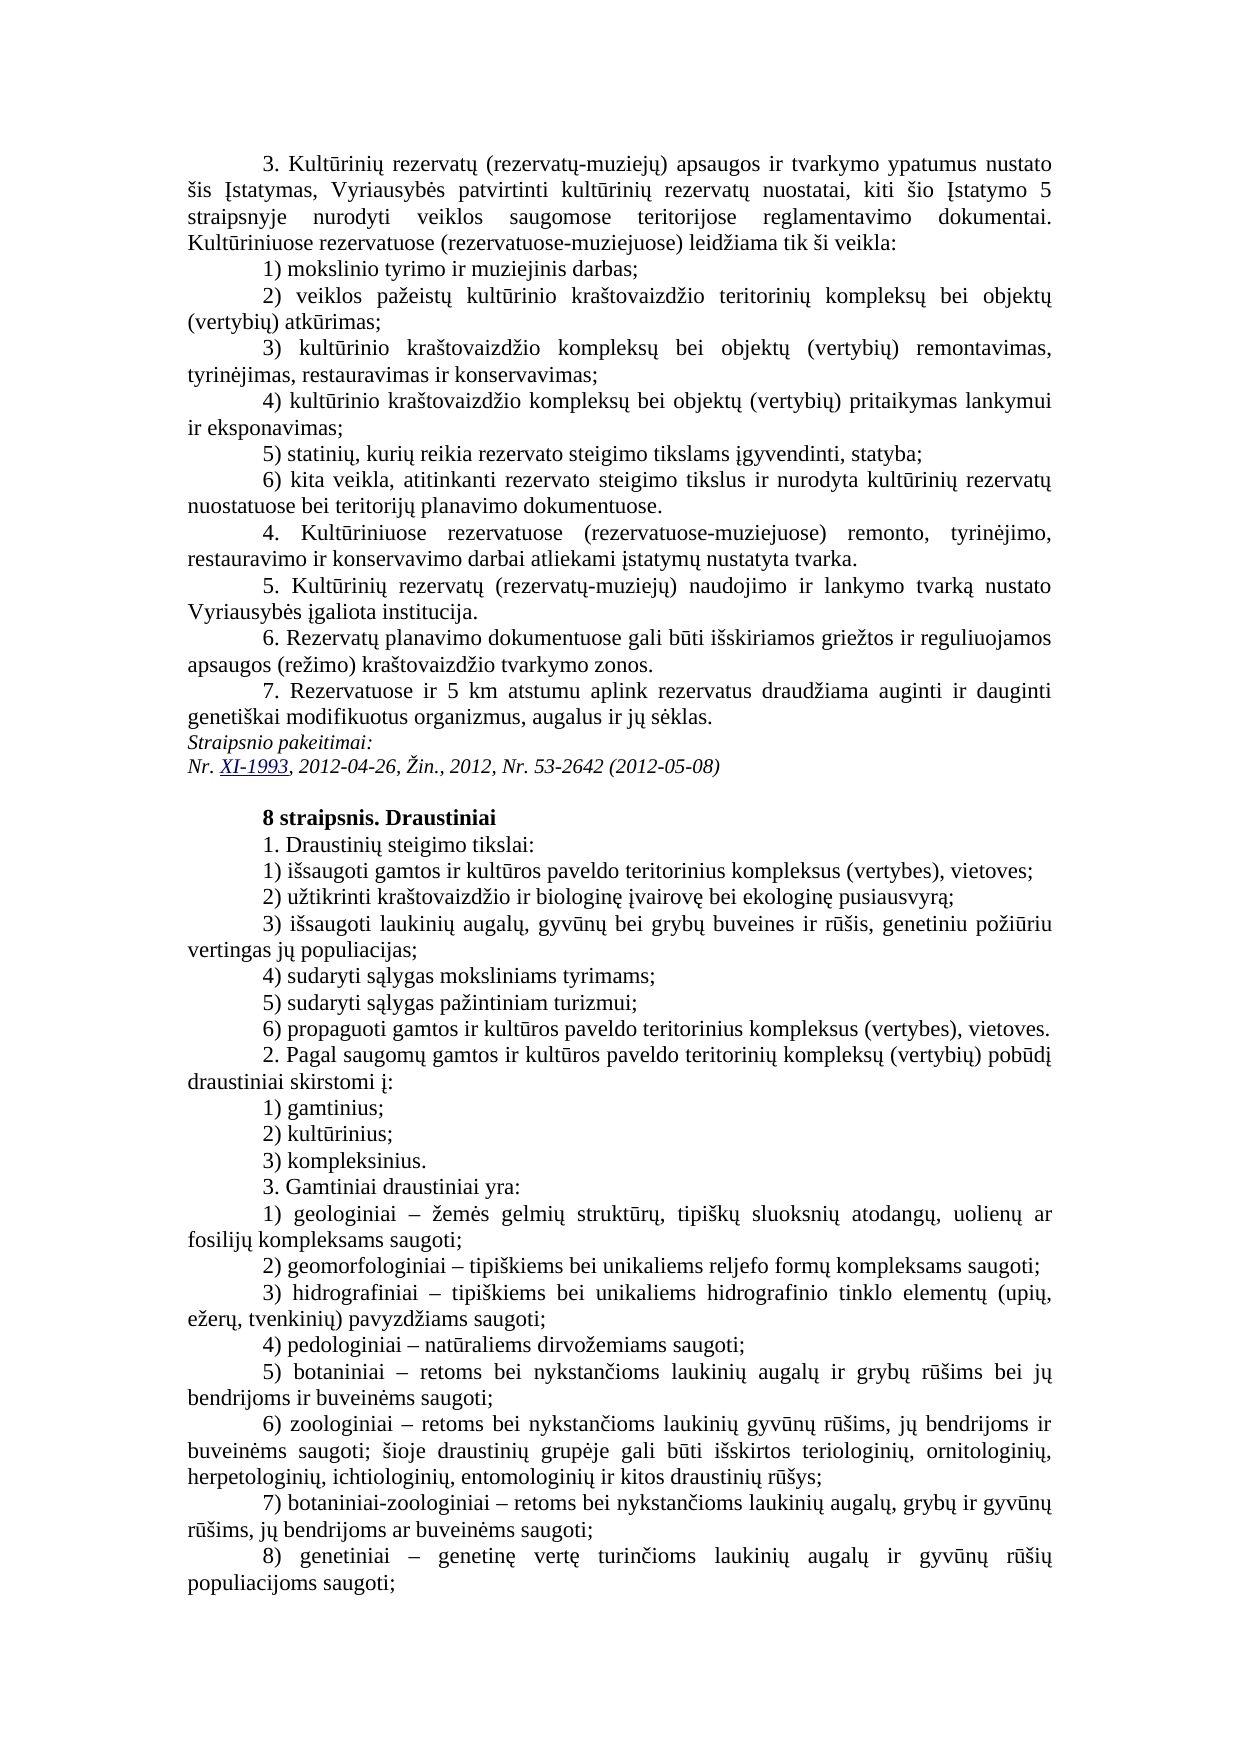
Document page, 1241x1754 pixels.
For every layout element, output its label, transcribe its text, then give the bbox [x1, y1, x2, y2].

text 2) veiklos pažeistų kultūrinio kraštovaizdžio teritorinių kompleksų bei objektų (vertybių) atkūrimas; [187, 282, 1053, 334]
text 1. Draustinių steigimo tikslai: [187, 831, 1053, 857]
text 3) hidrografiniai – tipiškiems bei unikaliems hidrografinio tinklo elementų (upių, ežerų, tvenkinių) pavyzdžiams saugoti; [187, 1279, 1053, 1331]
text 3. Gamtiniai draustiniai yra: [187, 1173, 1053, 1199]
text 2) kultūrinius; [187, 1121, 1053, 1147]
text 1) mokslinio tyrimo ir muziejinis darbas; [187, 255, 1053, 282]
text 5. Kultūrinių rezervatų (rezervatų-muziejų) naudojimo ir lankymo tvarką nustato Vyriausybės įgaliota institucija. [187, 572, 1053, 624]
text 4) pedologiniai – natūraliems dirvožemiams saugoti; [187, 1331, 1053, 1358]
text Straipsnio pakeitimai: [187, 730, 1053, 754]
text 4) sudaryti sąlygas moksliniams tyrimams; [187, 962, 1053, 989]
text 2) užtikrinti kraštovaizdžio ir biologinę įvairovę bei ekologinę pusiausvyrą; [187, 883, 1053, 910]
text 1) geologiniai – žemės gelmių struktūrų, tipiškų sluoksnių atodangų, uolienų ar fosilijų kompleksams saugoti; [187, 1199, 1053, 1252]
text 5) sudaryti sąlygas pažintiniam turizmui; [187, 989, 1053, 1015]
text 2) geomorfologiniai – tipiškiems bei unikaliems reljefo formų kompleksams saugoti; [187, 1252, 1053, 1279]
text 3. Kultūrinių rezervatų (rezervatų-muziejų) apsaugos ir tvarkymo ypatumus nustato šis Įstatymas, Vyriausybės patvirtinti kultūrinių rezervatų nuostatai, kiti šio Įstatymo 5 straipsnyje nurodyti veiklos saugomose teritorijose reglamentavimo dokumentai. Kultūriniuose rezervatuose (rezervatuose-muziejuose) leidžiama tik ši veikla: [187, 150, 1053, 255]
text 3) kultūrinio kraštovaizdžio kompleksų bei objektų (vertybių) remontavimas, tyrinėjimas, restauravimas ir konservavimas; [187, 334, 1053, 387]
text 6) kita veikla, atitinkanti rezervato steigimo tikslus ir nurodyta kultūrinių rezervatų nuostatuose bei teritorijų planavimo dokumentuose. [187, 466, 1053, 519]
text Nr. XI-1993, 2012-04-26, Žin., 2012, Nr. 53-2642 (2012-05-08) [187, 754, 1053, 778]
text 4. Kultūriniuose rezervatuose (rezervatuose-muziejuose) remonto, tyrinėjimo, restauravimo ir konservavimo darbai atliekami įstatymų nustatyta tvarka. [187, 519, 1053, 572]
text 1) išsaugoti gamtos ir kultūros paveldo teritorinius kompleksus (vertybes), vietoves; [187, 857, 1053, 883]
text 2. Pagal saugomų gamtos ir kultūros paveldo teritorinių kompleksų (vertybių) pobūdį draustiniai skirstomi į: [187, 1041, 1053, 1094]
text 6) propaguoti gamtos ir kultūros paveldo teritorinius kompleksus (vertybes), vietoves. [187, 1015, 1053, 1041]
text 1) gamtinius; [187, 1094, 1053, 1121]
text 6) zoologiniai – retoms bei nykstančioms laukinių gyvūnų rūšims, jų bendrijoms ir buveinėms saugoti; šioje draustinių grupėje gali būti išskirtos teriologinių, ornitologinių, herpetologinių, ichtiologinių, entomologinių ir kitos draustinių rūšys; [187, 1410, 1053, 1489]
text 3) kompleksinius. [187, 1147, 1053, 1173]
text 5) botaniniai – retoms bei nykstančioms laukinių augalų ir grybų rūšims bei jų bendrijoms ir buveinėms saugoti; [187, 1358, 1053, 1410]
text 7. Rezervatuose ir 5 km atstumu aplink rezervatus draudžiama auginti ir dauginti genetiškai modifikuotus organizmus, augalus ir jų sėklas. [187, 677, 1053, 730]
text 8) genetiniai – genetinę vertę turinčioms laukinių augalų ir gyvūnų rūšių populiacijoms saugoti; [187, 1542, 1053, 1595]
text 5) statinių, kurių reikia rezervato steigimo tikslams įgyvendinti, statyba; [187, 440, 1053, 466]
text 4) kultūrinio kraštovaizdžio kompleksų bei objektų (vertybių) pritaikymas lankymui ir eksponavimas; [187, 387, 1053, 440]
text 7) botaniniai-zoologiniai – retoms bei nykstančioms laukinių augalų, grybų ir gyvūnų rūšims, jų bendrijoms ar buveinėms saugoti; [187, 1489, 1053, 1542]
text 6. Rezervatų planavimo dokumentuose gali būti išskiriamos griežtos ir reguliuojamos apsaugos (režimo) kraštovaizdžio tvarkymo zonos. [187, 624, 1053, 677]
subtitle 8 straipsnis. Draustiniai [187, 804, 1053, 831]
text 3) išsaugoti laukinių augalų, gyvūnų bei grybų buveines ir rūšis, genetiniu požiūriu vertingas jų populiacijas; [187, 910, 1053, 962]
